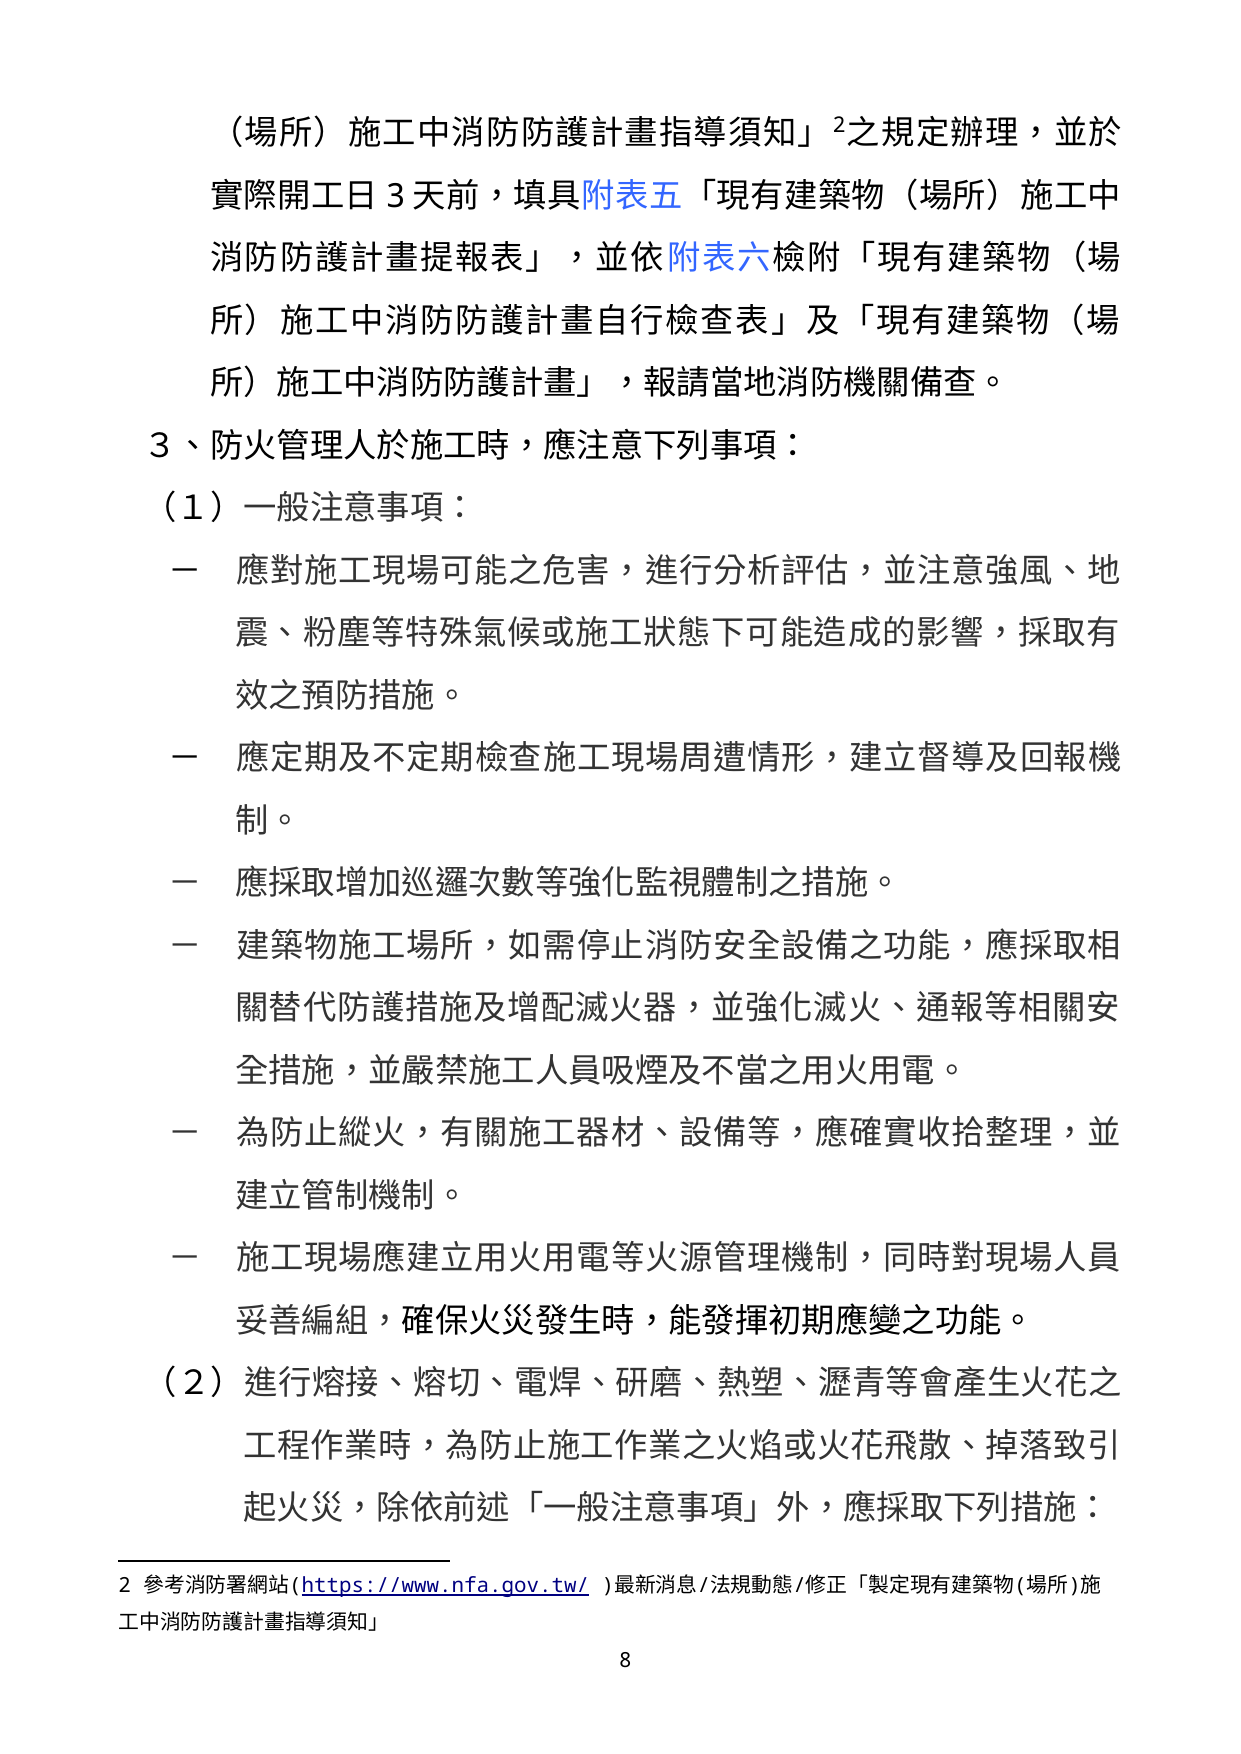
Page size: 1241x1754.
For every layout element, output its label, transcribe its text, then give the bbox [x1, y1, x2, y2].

text （１）一般注意事項： [143, 464, 1122, 526]
text ３、防火管理人於施工時，應注意下列事項： [143, 401, 1122, 464]
text － 應採取增加巡邏次數等強化監視體制之措施。 [168, 839, 1122, 901]
text － 建築物施工場所，如需停止消防安全設備之功能，應採取相關替代防護措施及增配滅火器，並強化滅火、通報等相關安全措施，並嚴禁施工人員吸煙及不當之用火用電。 [168, 901, 1122, 1089]
text － 施工現場應建立用火用電等火源管理機制，同時對現場人員妥善編組，確保火災發生時，能發揮初期應變之功能。 [168, 1214, 1122, 1339]
text （場所）施工中消防防護計畫指導須知」之規定辦理，並於實際開工日3天前，填具附表五「現有建築物（場所）施工中消防防護計畫提報表」，並依附表六檢附「現有建築物（場所）施工中消防防護計畫自行檢查表」及「現有建築物（場所）施工中消防防護計畫」，報請當地消防機關備查。 [143, 89, 1122, 401]
text 參考消防署網站(https://www.nfa.gov.tw/ )最新消息/法規動態/修正「製定現有建築物(場所)施工中消防防護計畫指導須知」 [118, 1561, 1122, 1636]
text － 應定期及不定期檢查施工現場周遭情形，建立督導及回報機制。 [168, 714, 1122, 839]
text （２）進行熔接、熔切、電焊、研磨、熱塑、瀝青等會產生火花之工程作業時，為防止施工作業之火焰或火花飛散、掉落致引起火災，除依前述「一般注意事項」外，應採取下列措施： [143, 1339, 1122, 1526]
text － 應對施工現場可能之危害，進行分析評估，並注意強風、地震、粉塵等特殊氣候或施工狀態下可能造成的影響，採取有效之預防措施。 [168, 526, 1122, 714]
text － 為防止縱火，有關施工器材、設備等，應確實收拾整理，並建立管制機制。 [168, 1089, 1122, 1214]
